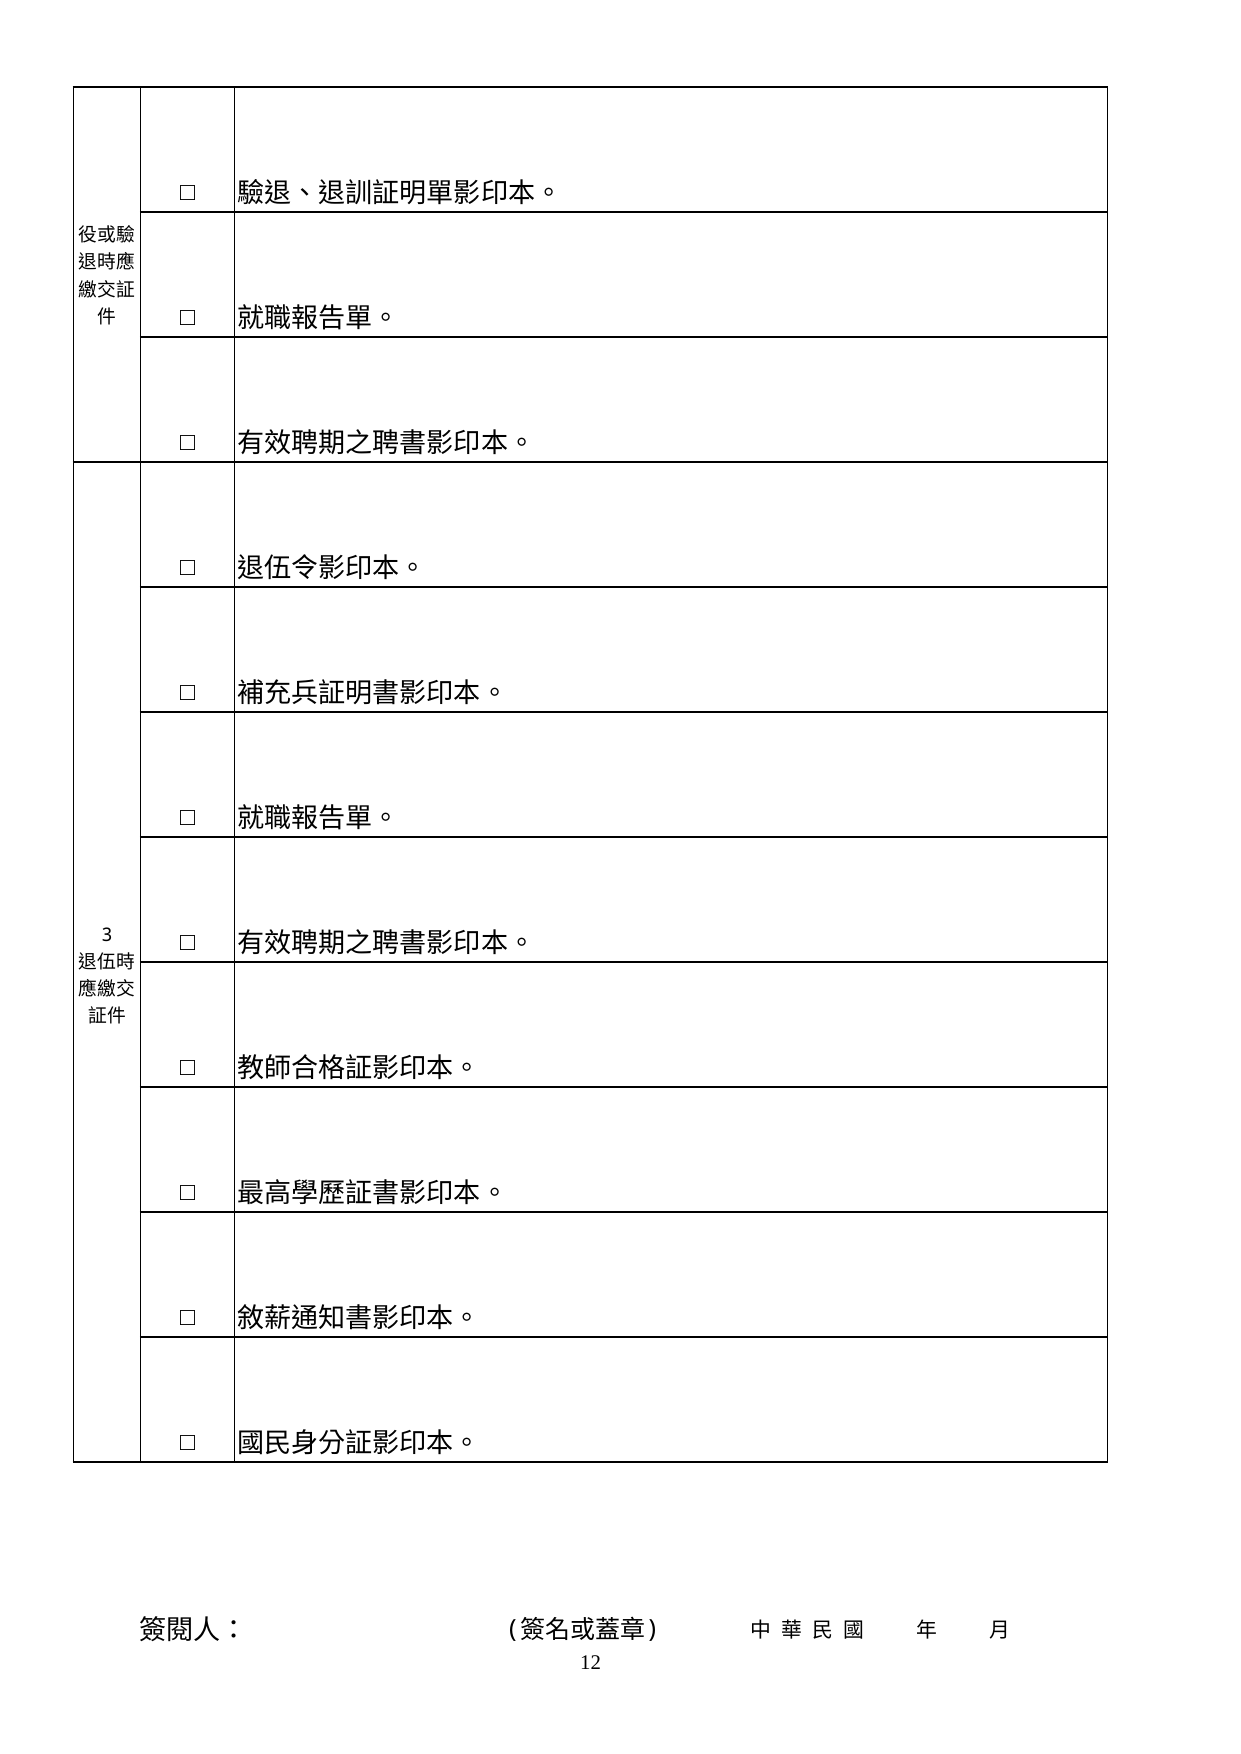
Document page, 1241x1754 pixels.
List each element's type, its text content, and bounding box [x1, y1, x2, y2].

text 簽閱人： (簽名或蓋章) 中 華 民 國 年 月 [112, 1586, 1069, 1649]
table_cell 補充兵証明書影印本。 [235, 588, 1107, 711]
table_cell 退伍令影印本。 [235, 463, 1107, 586]
table_cell □ [141, 213, 234, 336]
table_cell 教師合格証影印本。 [235, 963, 1107, 1086]
table_cell □ [141, 963, 234, 1086]
table_cell 役或驗退時應繳交証件 [74, 88, 140, 461]
table_cell 3 退伍時應繳交証件 [74, 463, 140, 1461]
table_cell 就職報告單。 [235, 713, 1107, 836]
table_cell □ [141, 1338, 234, 1461]
table_cell □ [141, 1213, 234, 1336]
table_cell □ [141, 838, 234, 961]
table_cell □ [141, 713, 234, 836]
table_cell □ [141, 1088, 234, 1211]
table_cell 有效聘期之聘書影印本。 [235, 838, 1107, 961]
table_cell □ [141, 338, 234, 461]
table_cell □ [141, 463, 234, 586]
table_cell □ [141, 588, 234, 711]
table_cell 最高學歷証書影印本。 [235, 1088, 1107, 1211]
table_cell 有效聘期之聘書影印本。 [235, 338, 1107, 461]
table_cell 驗退、退訓証明單影印本。 [235, 88, 1107, 211]
table_cell □ [141, 88, 234, 211]
table_cell 國民身分証影印本。 [235, 1338, 1107, 1461]
table_cell 敘薪通知書影印本。 [235, 1213, 1107, 1336]
table_cell 就職報告單。 [235, 213, 1107, 336]
